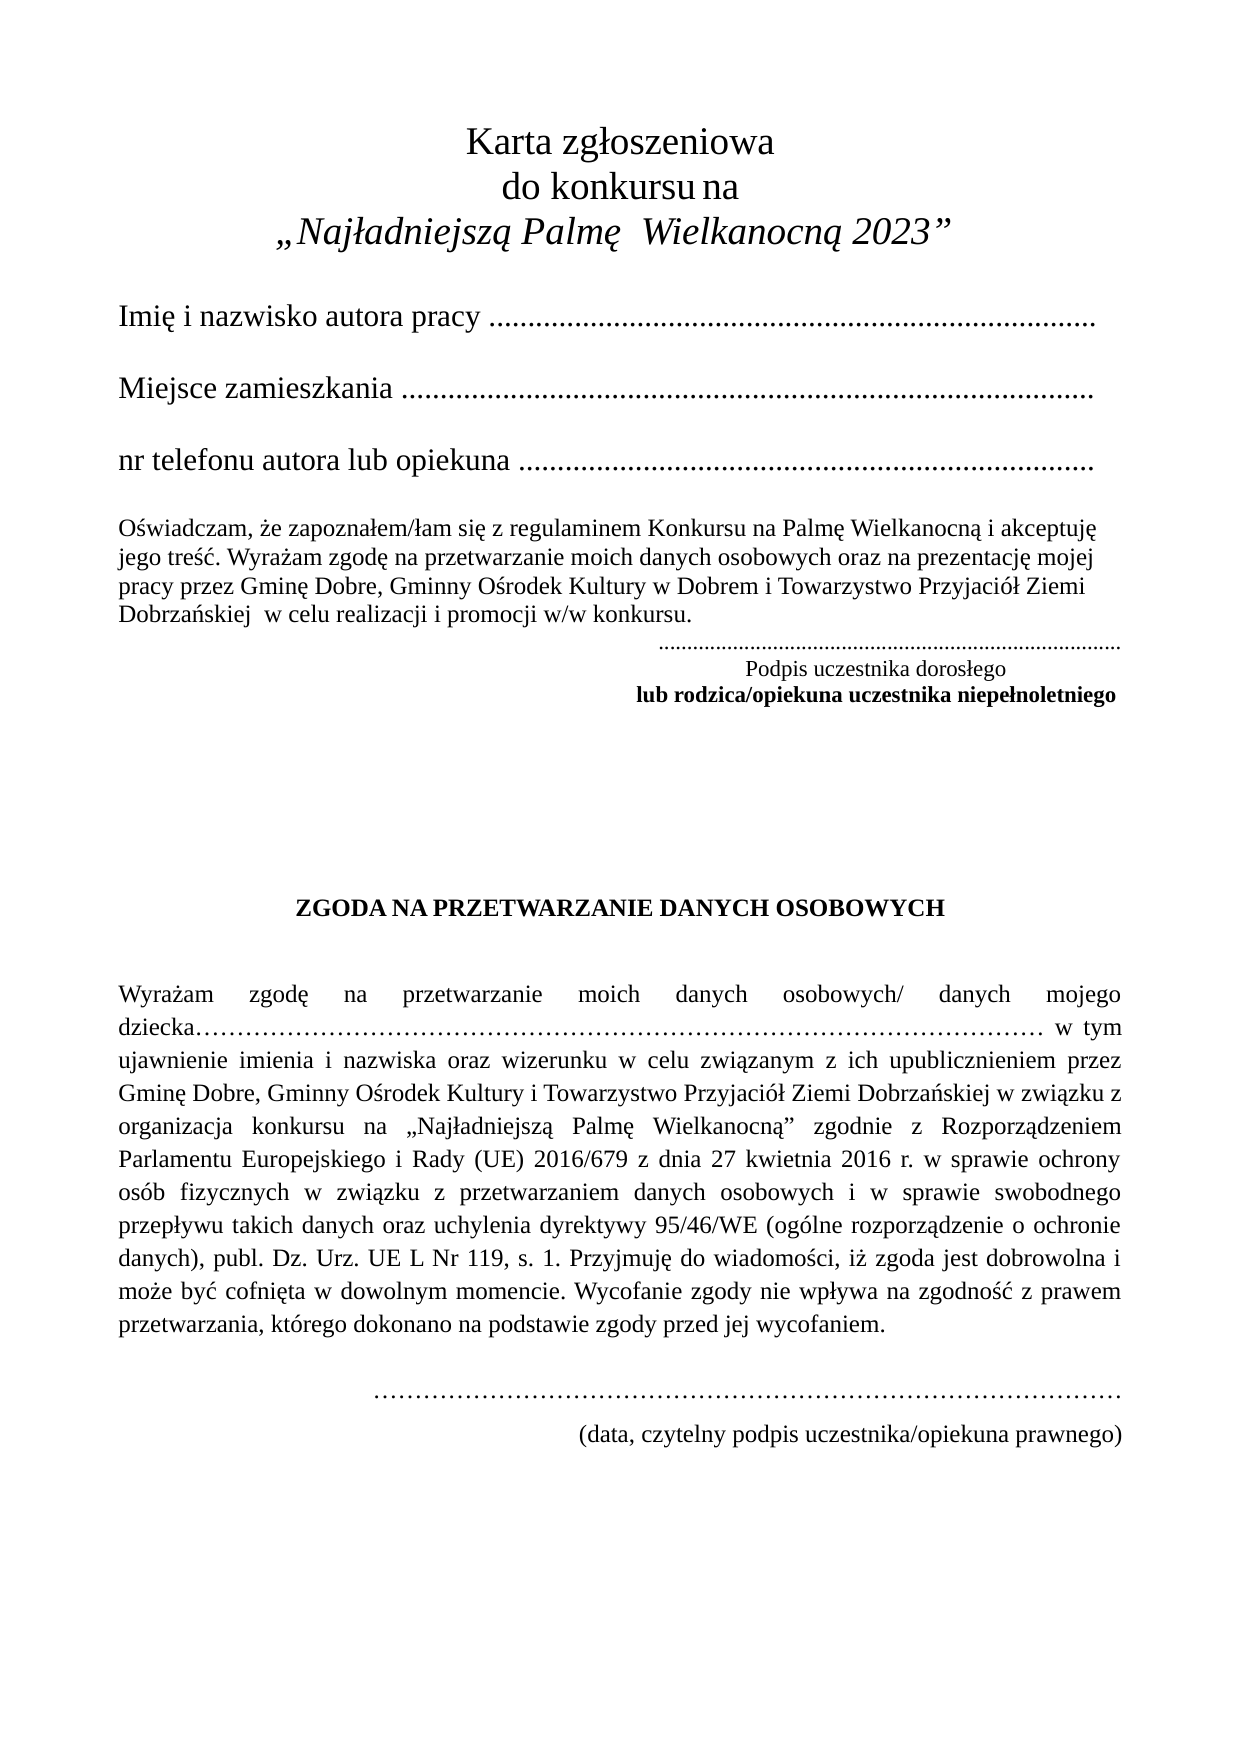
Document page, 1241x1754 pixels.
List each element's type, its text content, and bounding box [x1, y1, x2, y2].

text do konkursu na [118, 163, 1122, 208]
text Oświadczam, że zapoznałem/łam się z regulaminem Konkursu na Palmę Wielkanocną i akceptuję jego treść. Wyrażam zgodę na przetwarzanie moich danych osobowych oraz na prezentację mojej pracy przez Gminę Dobre, Gminny Ośrodek Kultury w Dobrem i Towarzystwo Przyjaciół Ziemi Dobrzańskiej w celu realizacji i promocji w/w konkursu. [118, 513, 1122, 628]
text Miejsce zamieszkania ......................................................................................... [118, 369, 1122, 406]
text ZGODA NA PRZETWARZANIE DANYCH OSOBOWYCH [118, 893, 1122, 922]
text ……………………………………………………………………………… (data, czytelny podpis uczestnika/opiekuna prawnego) [118, 1376, 1122, 1447]
text Karta zgłoszeniowa [118, 118, 1122, 163]
text nr telefonu autora lub opiekuna .......................................................................... [118, 441, 1122, 477]
text lub rodzica/opiekuna uczestnika niepełnoletniego [118, 681, 1122, 707]
text Podpis uczestnika dorosłego [118, 655, 1122, 681]
text Imię i nazwisko autora pracy .............................................................................. [118, 298, 1122, 334]
text Wyrażam zgodę na przetwarzanie moich danych osobowych/ danych mojego dziecka………………………………………………………………………………………… w tym ujawnienie imienia i nazwiska oraz wizerunku w celu związanym z ich upublicznieniem przez Gminę Dobre, Gminny Ośrodek Kultury i Towarzystwo Przyjaciół Ziemi Dobrzańskiej w związku z organizacja konkursu na „Najładniejszą Palmę Wielkanocną” zgodnie z Rozporządzeniem Parlamentu Europejskiego i Rady (UE) 2016/679 z dnia 27 kwietnia 2016 r. w sprawie ochrony osób fizycznych w związku z przetwarzaniem danych osobowych i w sprawie swobodnego przepływu takich danych oraz uchylenia dyrektywy 95/46/WE (ogólne rozporządzenie o ochronie danych), publ. Dz. Urz. UE L Nr 119, s. 1. Przyjmuję do wiadomości, iż zgoda jest dobrowolna i może być cofnięta w dowolnym momencie. Wycofanie zgody nie wpływa na zgodność z prawem przetwarzania, którego dokonano na podstawie zgody przed jej wycofaniem. [118, 979, 1122, 1338]
text ................................................................................. [118, 628, 1122, 655]
text „Najładniejszą Palmę Wielkanocną 2023” [118, 208, 1122, 253]
